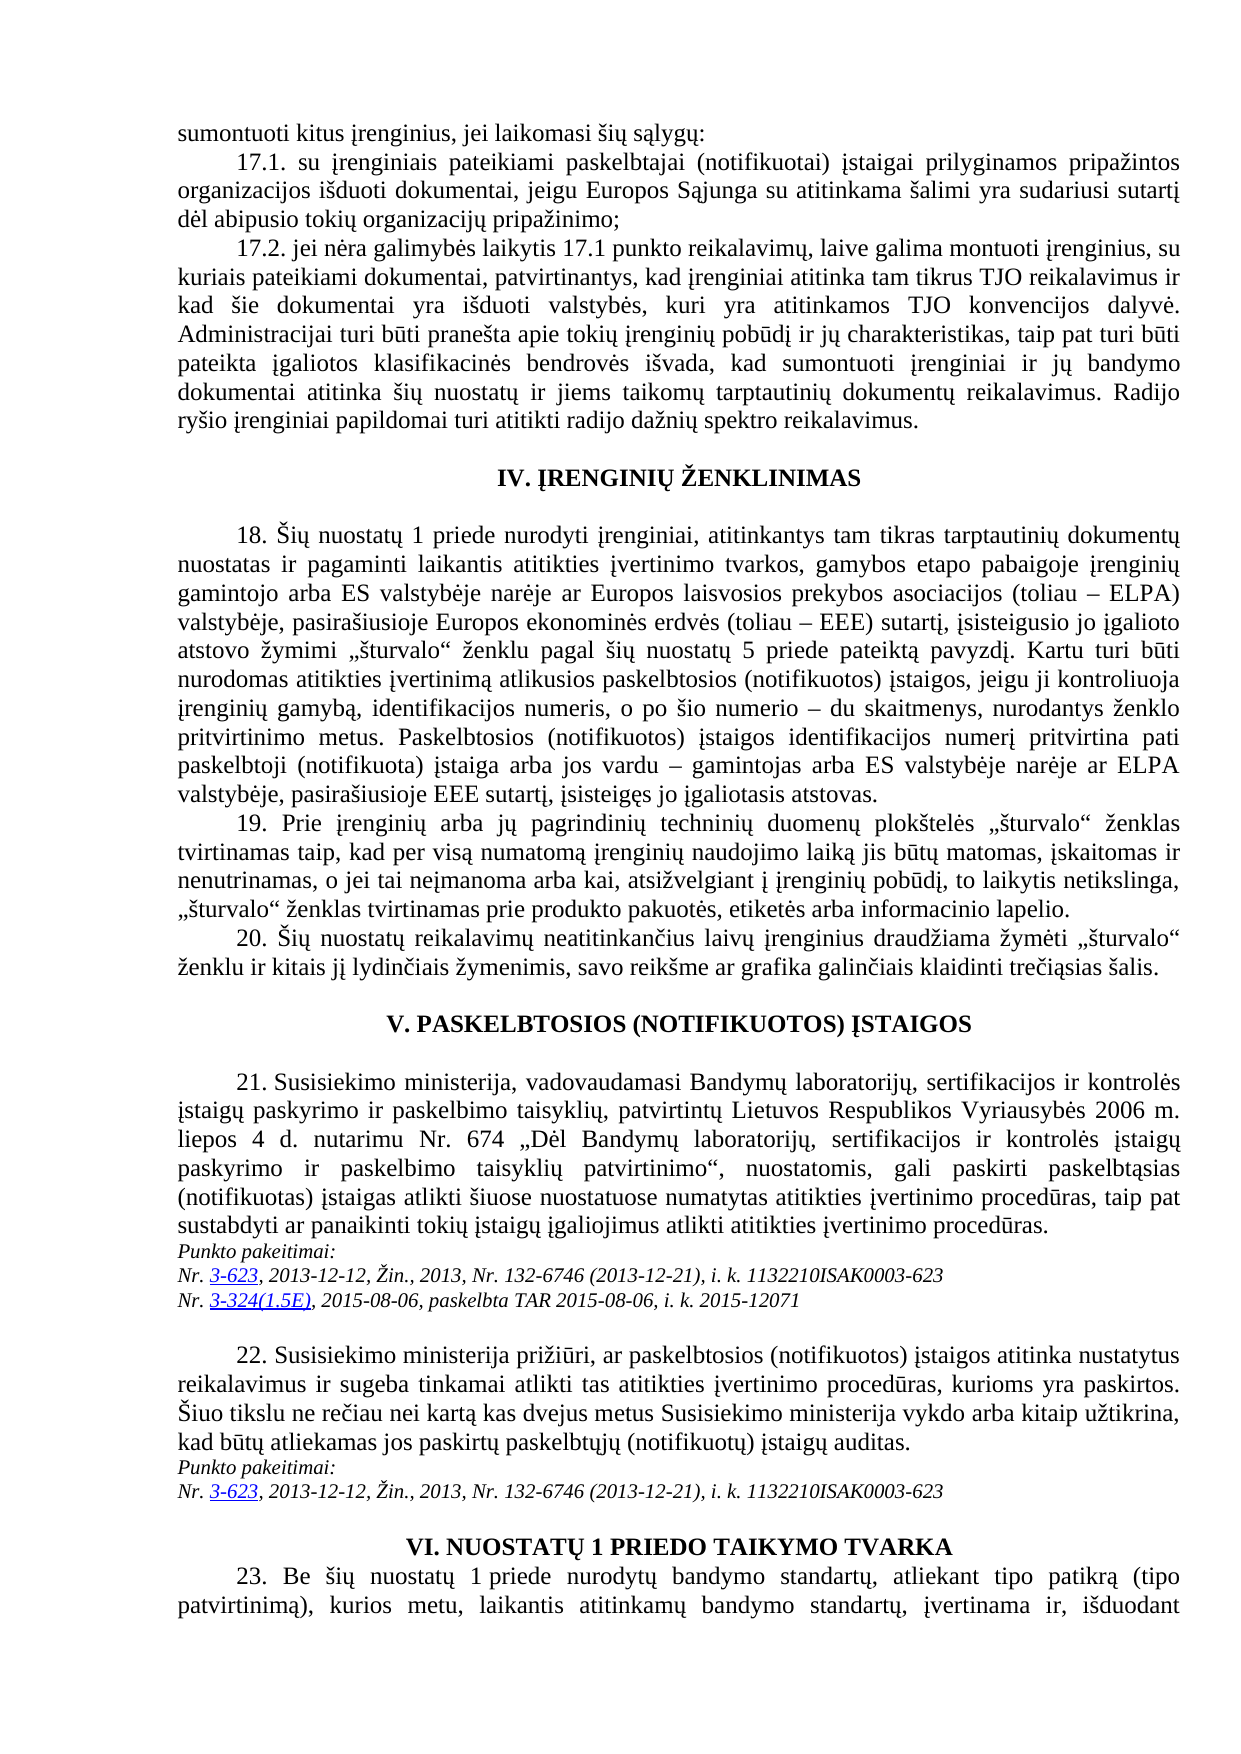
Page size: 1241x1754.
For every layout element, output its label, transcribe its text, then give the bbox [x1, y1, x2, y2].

text 23. Be šių nuostatų 1 priede nurodytų bandymo standartų, atliekant tipo patikrą (tipo patvirtinimą), kurios metu, laikantis atitinkamų bandymo standartų, įvertinama ir, išduodant [177, 1561, 1181, 1618]
text Nr. 3-623, 2013-12-12, Žin., 2013, Nr. 132-6746 (2013-12-21), i. k. 1132210ISAK0003-623 [177, 1479, 1181, 1503]
text Nr. 3-623, 2013-12-12, Žin., 2013, Nr. 132-6746 (2013-12-21), i. k. 1132210ISAK0003-623 [177, 1263, 1181, 1287]
text 17.1. su įrenginiais pateikiami paskelbtajai (notifikuotai) įstaigai prilyginamos pripažintos organizacijos išduoti dokumentai, jeigu Europos Sąjunga su atitinkama šalimi yra sudariusi sutartį dėl abipusio tokių organizacijų pripažinimo; [177, 147, 1181, 233]
text 18. Šių nuostatų 1 priede nurodyti įrenginiai, atitinkantys tam tikras tarptautinių dokumentų nuostatas ir pagaminti laikantis atitikties įvertinimo tvarkos, gamybos etapo pabaigoje įrenginių gamintojo arba ES valstybėje narėje ar Europos laisvosios prekybos asociacijos (toliau – ELPA) valstybėje, pasirašiusioje Europos ekonominės erdvės (toliau – EEE) sutartį, įsisteigusio jo įgalioto atstovo žymimi „šturvalo“ ženklu pagal šių nuostatų 5 priede pateiktą pavyzdį. Kartu turi būti nurodomas atitikties įvertinimą atlikusios paskelbtosios (notifikuotos) įstaigos, jeigu ji kontroliuoja įrenginių gamybą, identifikacijos numeris, o po šio numerio – du skaitmenys, nurodantys ženklo pritvirtinimo metus. Paskelbtosios (notifikuotos) įstaigos identifikacijos numerį pritvirtina pati paskelbtoji (notifikuota) įstaiga arba jos vardu – gamintojas arba ES valstybėje narėje ar ELPA valstybėje, pasirašiusioje EEE sutartį, įsisteigęs jo įgaliotasis atstovas. [177, 521, 1181, 808]
text Punkto pakeitimai: [177, 1239, 1181, 1263]
text 17.2. jei nėra galimybės laikytis 17.1 punkto reikalavimų, laive galima montuoti įrenginius, su kuriais pateikiami dokumentai, patvirtinantys, kad įrenginiai atitinka tam tikrus TJO reikalavimus ir kad šie dokumentai yra išduoti valstybės, kuri yra atitinkamos TJO konvencijos dalyvė. Administracijai turi būti pranešta apie tokių įrenginių pobūdį ir jų charakteristikas, taip pat turi būti pateikta įgaliotos klasifikacinės bendrovės išvada, kad sumontuoti įrenginiai ir jų bandymo dokumentai atitinka šių nuostatų ir jiems taikomų tarptautinių dokumentų reikalavimus. Radijo ryšio įrenginiai papildomai turi atitikti radijo dažnių spektro reikalavimus. [177, 233, 1181, 434]
text 20. Šių nuostatų reikalavimų neatitinkančius laivų įrenginius draudžiama žymėti „šturvalo“ ženklu ir kitais jį lydinčiais žymenimis, savo reikšme ar grafika galinčiais klaidinti trečiąsias šalis. [177, 923, 1181, 981]
text V. PASKELBTOSIOS (NOTIFIKUOTOS) ĮSTAIGOS [177, 1009, 1181, 1038]
text Nr. 3-324(1.5E), 2015-08-06, paskelbta TAR 2015-08-06, i. k. 2015-12071 [177, 1287, 1181, 1312]
text Punkto pakeitimai: [177, 1455, 1181, 1479]
text 22. Susisiekimo ministerija prižiūri, ar paskelbtosios (notifikuotos) įstaigos atitinka nustatytus reikalavimus ir sugeba tinkamai atlikti tas atitikties įvertinimo procedūras, kurioms yra paskirtos. Šiuo tikslu ne rečiau nei kartą kas dvejus metus Susisiekimo ministerija vykdo arba kitaip užtikrina, kad būtų atliekamas jos paskirtų paskelbtųjų (notifikuotų) įstaigų auditas. [177, 1340, 1181, 1455]
text VI. NUOSTATŲ 1 PRIEDO TAIKYMO TVARKA [177, 1532, 1181, 1561]
text 21. Susisiekimo ministerija, vadovaudamasi Bandymų laboratorijų, sertifikacijos ir kontrolės įstaigų paskyrimo ir paskelbimo taisyklių, patvirtintų Lietuvos Respublikos Vyriausybės 2006 m. liepos 4 d. nutarimu Nr. 674 „Dėl Bandymų laboratorijų, sertifikacijos ir kontrolės įstaigų paskyrimo ir paskelbimo taisyklių patvirtinimo“, nuostatomis, gali paskirti paskelbtąsias (notifikuotas) įstaigas atlikti šiuose nuostatuose numatytas atitikties įvertinimo procedūras, taip pat sustabdyti ar panaikinti tokių įstaigų įgaliojimus atlikti atitikties įvertinimo procedūras. [177, 1067, 1181, 1239]
text sumontuoti kitus įrenginius, jei laikomasi šių sąlygų: [177, 118, 1181, 147]
text IV. ĮRENGINIŲ ŽENKLINIMAS [177, 463, 1181, 492]
text 19. Prie įrenginių arba jų pagrindinių techninių duomenų plokštelės „šturvalo“ ženklas tvirtinamas taip, kad per visą numatomą įrenginių naudojimo laiką jis būtų matomas, įskaitomas ir nenutrinamas, o jei tai neįmanoma arba kai, atsižvelgiant į įrenginių pobūdį, to laikytis netikslinga, „šturvalo“ ženklas tvirtinamas prie produkto pakuotės, etiketės arba informacinio lapelio. [177, 808, 1181, 923]
